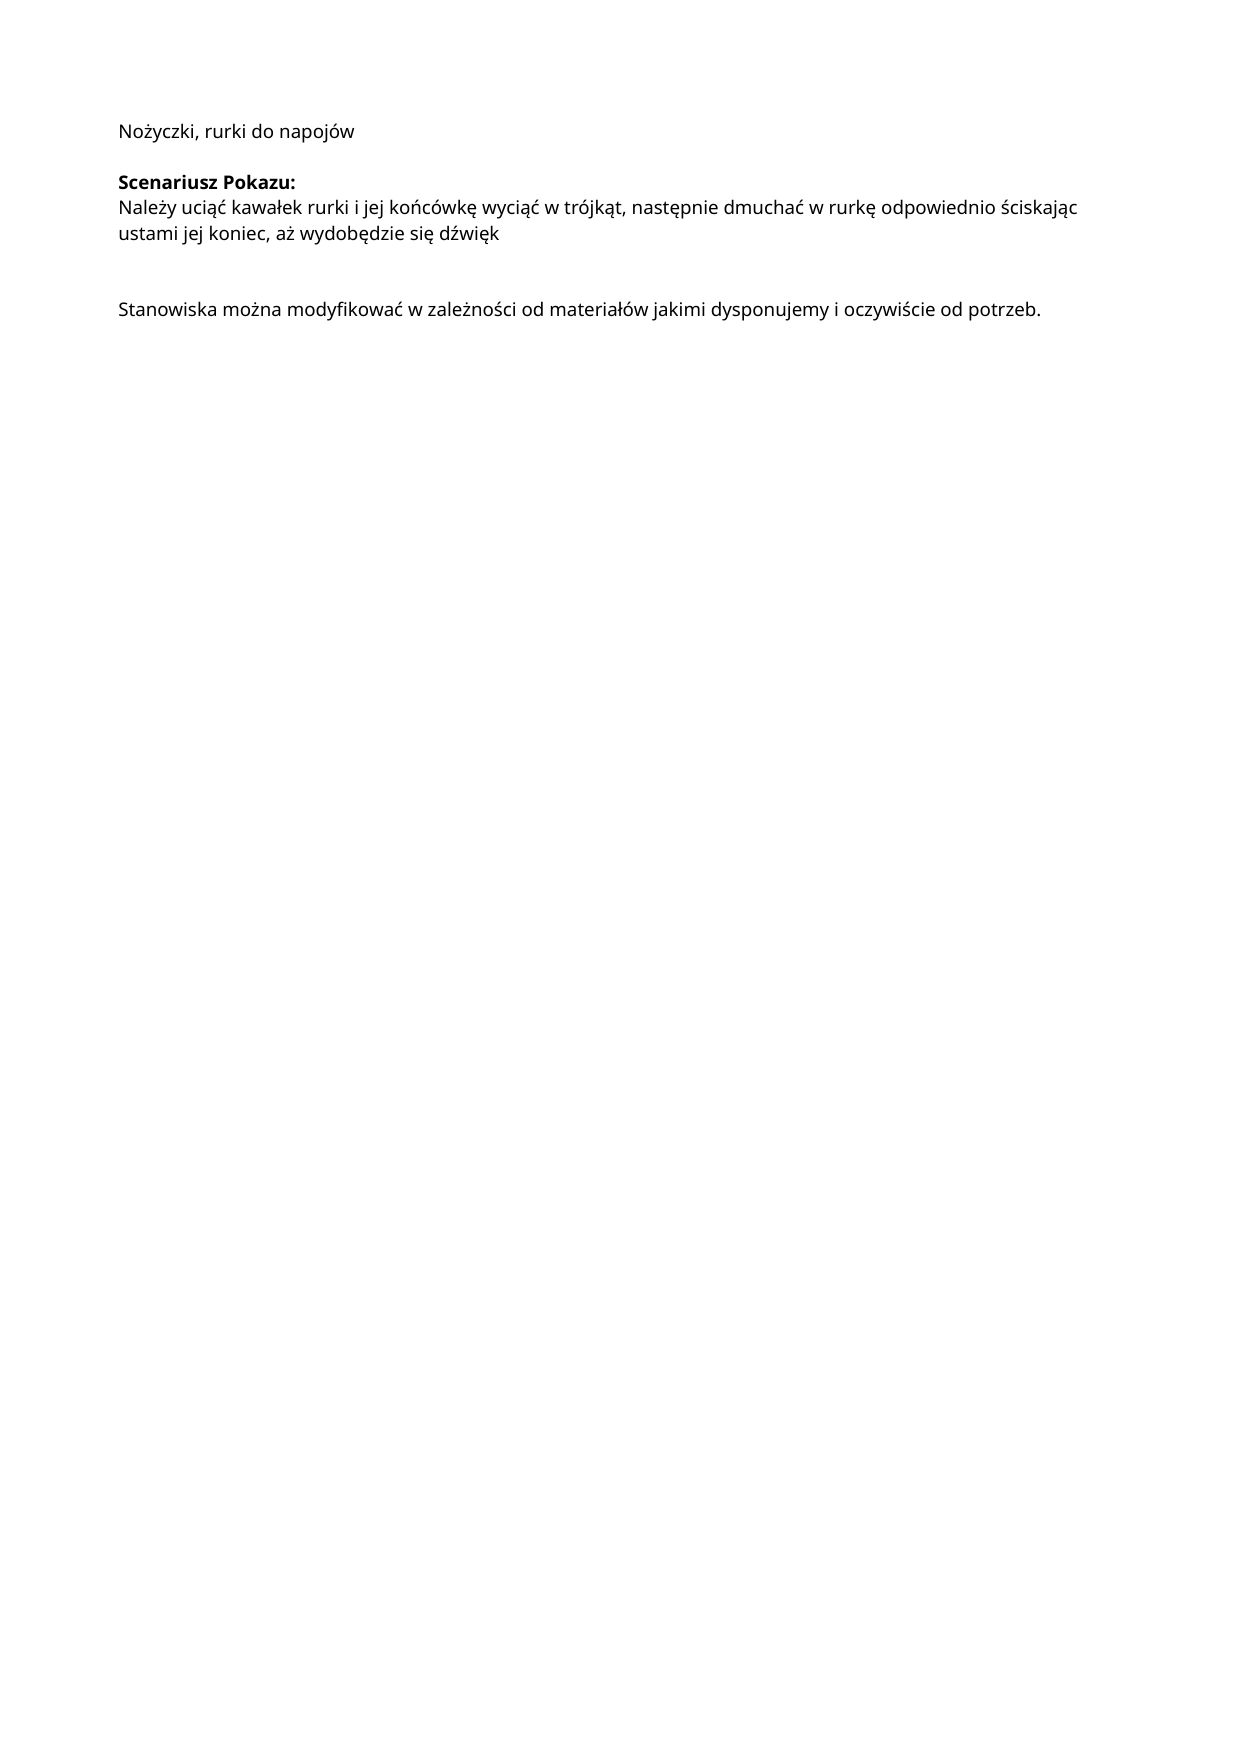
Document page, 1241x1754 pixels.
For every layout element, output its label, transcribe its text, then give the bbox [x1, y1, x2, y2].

text Należy uciąć kawałek rurki i jej końcówkę wyciąć w trójkąt, następnie dmuchać w rurkę odpowiednio ściskając ustami jej koniec, aż wydobędzie się dźwięk [118, 195, 1122, 246]
text Stanowiska można modyfikować w zależności od materiałów jakimi dysponujemy i oczywiście od potrzeb. [118, 297, 1122, 322]
text Nożyczki, rurki do napojów [118, 118, 1122, 144]
text Scenariusz Pokazu: [118, 169, 1122, 195]
